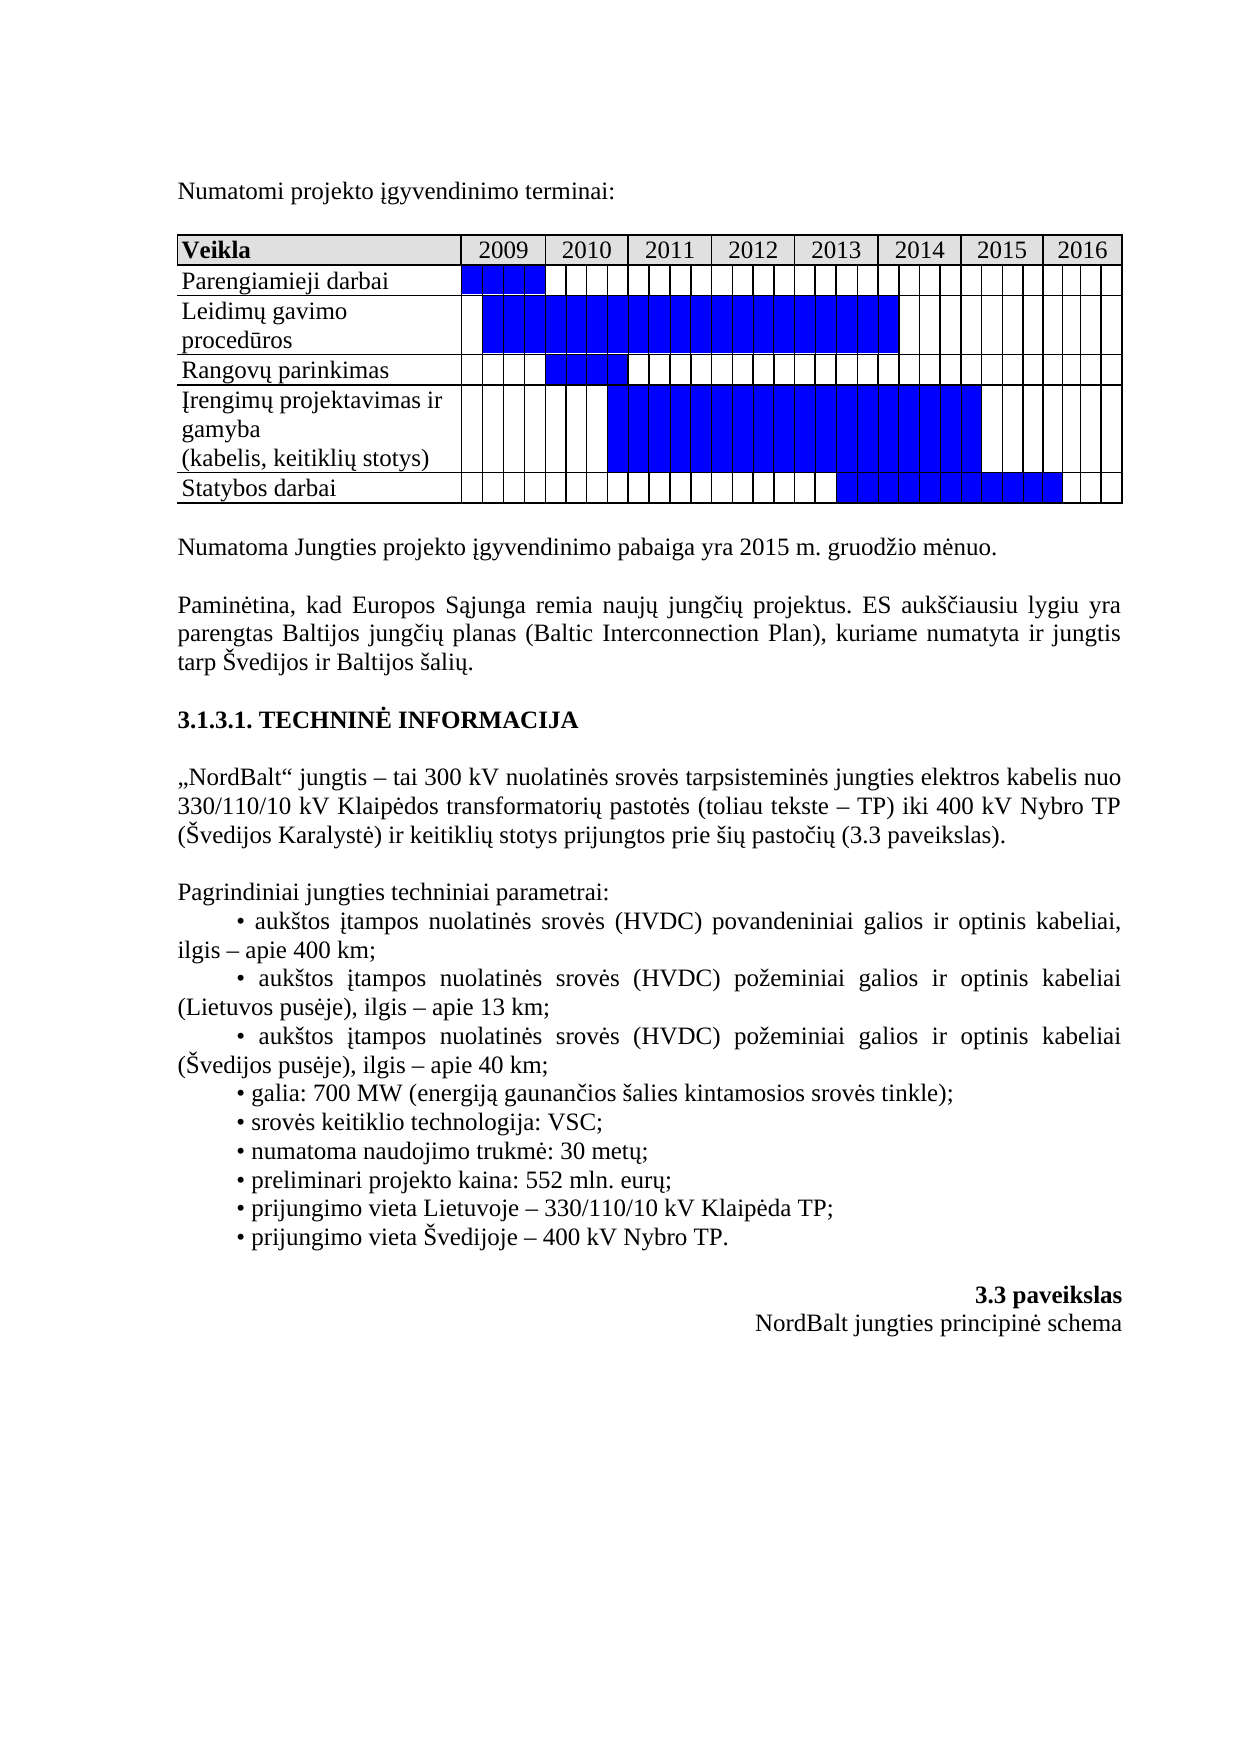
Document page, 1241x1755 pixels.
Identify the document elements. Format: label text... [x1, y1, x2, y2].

table_cell [774, 296, 794, 353]
text • aukštos įtampos nuolatinės srovės (HVDC) požeminiai galios ir optinis kabeliai (Lietuvos pusėje), ilgis – apie 13 km; [177, 963, 1122, 1021]
table_cell [816, 355, 835, 384]
text NordBalt jungties principinė schema [177, 1308, 1122, 1337]
text 3.3 paveikslas [177, 1280, 1122, 1308]
table_cell [982, 296, 1002, 353]
table_cell [504, 386, 524, 472]
text Paminėtina, kad Europos Sąjunga remia naujų jungčių projektus. ES aukščiausiu lygiu yra parengtas Baltijos jungčių planas (Baltic Interconnection Plan), kuriame numatyta ir jungtis tarp Švedijos ir Baltijos šalių. [177, 590, 1122, 676]
table_cell [483, 473, 503, 502]
table_cell [754, 386, 773, 472]
text • aukštos įtampos nuolatinės srovės (HVDC) požeminiai galios ir optinis kabeliai (Švedijos pusėje), ilgis – apie 40 km; [177, 1021, 1122, 1078]
table_cell [900, 266, 919, 294]
table_cell [483, 266, 503, 294]
table_cell [941, 473, 961, 502]
table_cell [504, 473, 524, 502]
table_cell [1102, 473, 1121, 502]
table_cell [546, 473, 565, 502]
table_cell [1063, 355, 1080, 384]
table_cell [671, 296, 690, 353]
table_cell [671, 266, 690, 294]
table_cell [858, 296, 878, 353]
table_cell [795, 473, 814, 502]
table_cell [858, 266, 877, 294]
table_cell [587, 386, 607, 472]
table_cell [775, 355, 794, 384]
table_cell [462, 386, 482, 472]
table_cell [629, 473, 648, 502]
table_cell [1024, 355, 1042, 384]
table_cell [629, 296, 648, 353]
table_cell Leidimų gavimo procedūros [177, 296, 461, 353]
table_cell [733, 386, 753, 472]
table_cell [1081, 386, 1100, 472]
table_cell [1102, 386, 1121, 472]
table_cell [712, 266, 732, 294]
table_cell [941, 296, 960, 353]
table_cell [920, 296, 939, 353]
table_cell [879, 296, 898, 353]
table_cell [1063, 266, 1080, 294]
table_cell [1081, 473, 1100, 502]
table_cell [1081, 266, 1100, 294]
table_cell [525, 386, 545, 472]
table_cell [649, 296, 670, 353]
table_cell [712, 473, 732, 502]
table_cell [1102, 266, 1121, 294]
table_cell [837, 266, 857, 294]
table_cell [1043, 473, 1062, 502]
table_cell [567, 355, 586, 384]
table_cell [795, 266, 814, 294]
table_cell [962, 266, 981, 294]
table_cell [982, 386, 1002, 472]
table_cell [1081, 355, 1100, 384]
table_cell [525, 473, 545, 502]
text Numatoma Jungties projekto įgyvendinimo pabaiga yra 2015 m. gruodžio mėnuo. [177, 532, 1122, 561]
table_cell [608, 355, 627, 384]
table_cell [504, 266, 524, 294]
table_cell [899, 386, 919, 472]
table_cell [504, 296, 524, 353]
table_cell [795, 386, 815, 472]
table_cell [733, 473, 752, 502]
table_cell [1102, 355, 1121, 384]
table_cell [587, 473, 607, 502]
table_header 2010 [546, 236, 627, 264]
table_cell [795, 355, 814, 384]
text • preliminari projekto kaina: 552 mln. eurų; [177, 1165, 1122, 1193]
table_cell [629, 386, 648, 472]
table_cell [733, 296, 753, 353]
table_cell [691, 386, 711, 472]
table_cell [858, 355, 877, 384]
table_cell [608, 296, 628, 353]
table_cell [920, 386, 940, 472]
table_cell [816, 386, 836, 472]
table_cell [462, 296, 482, 353]
table_cell [941, 386, 961, 472]
table_cell [567, 296, 586, 353]
table_cell [837, 386, 857, 472]
table_cell Parengiamieji darbai [177, 266, 461, 294]
table_cell [712, 386, 732, 472]
table_cell [1044, 266, 1062, 294]
table_cell [941, 266, 960, 294]
table_cell [1081, 296, 1100, 353]
text • aukštos įtampos nuolatinės srovės (HVDC) povandeniniai galios ir optinis kabeliai, ilgis – apie 400 km; [177, 906, 1122, 963]
table_cell [816, 296, 836, 353]
text • prijungimo vieta Lietuvoje – 330/110/10 kV Klaipėda TP; [177, 1193, 1122, 1222]
table_cell [982, 355, 1002, 384]
table_cell [1063, 386, 1080, 472]
table_cell [1044, 386, 1062, 472]
table_cell [775, 473, 794, 502]
table_cell [567, 473, 586, 502]
table_cell [733, 355, 752, 384]
table_cell [525, 355, 545, 384]
table_cell [671, 473, 690, 502]
table_cell [567, 386, 586, 472]
table_cell [837, 355, 857, 384]
table_cell [546, 386, 565, 472]
table_cell [733, 266, 752, 294]
table_cell [900, 296, 919, 353]
table_header 2009 [462, 236, 545, 264]
table_cell [837, 473, 857, 502]
text Pagrindiniai jungties techniniai parametrai: [177, 877, 1122, 906]
table_cell [462, 266, 482, 294]
table_header Veikla [178, 236, 460, 264]
table_cell Statybos darbai [177, 473, 461, 502]
table_cell [962, 296, 981, 353]
table_cell [692, 473, 711, 502]
table_cell [962, 355, 981, 384]
table_cell [879, 266, 898, 294]
text Numatomi projekto įgyvendinimo terminai: [177, 176, 1122, 205]
table_cell [837, 296, 857, 353]
table_cell [775, 266, 794, 294]
table_cell [546, 266, 565, 294]
table_cell [879, 386, 898, 472]
table_cell [712, 296, 732, 353]
table_cell [504, 355, 524, 384]
table_cell [629, 355, 648, 384]
table_cell [1024, 386, 1042, 472]
table_cell [525, 296, 545, 353]
table_cell [650, 473, 669, 502]
table_cell [816, 473, 836, 502]
table_cell [608, 386, 628, 472]
table_cell [692, 266, 711, 294]
table_cell [1024, 473, 1042, 502]
table_cell [608, 266, 627, 294]
table_cell [962, 386, 981, 472]
table_cell [650, 355, 669, 384]
table_cell [858, 386, 878, 472]
table_cell [1063, 473, 1080, 502]
table_cell [712, 355, 732, 384]
table_cell [671, 355, 690, 384]
text • galia: 700 MW (energiją gaunančios šalies kintamosios srovės tinkle); [177, 1078, 1122, 1107]
table_cell [920, 473, 940, 502]
table_cell [858, 473, 878, 502]
table_cell [982, 266, 1002, 294]
table_cell [899, 473, 919, 502]
table_cell [795, 296, 815, 353]
table_cell [671, 386, 690, 472]
table_cell [483, 355, 503, 384]
table_cell [879, 473, 898, 502]
table_cell [754, 266, 773, 294]
text • srovės keitiklio technologija: VSC; [177, 1107, 1122, 1136]
table_cell [567, 266, 586, 294]
table_cell [920, 355, 939, 384]
table_cell [754, 296, 773, 353]
table_cell [608, 473, 627, 502]
table_cell [629, 266, 648, 294]
table_cell [816, 266, 835, 294]
table_cell [1102, 296, 1121, 353]
table_cell [920, 266, 939, 294]
table_cell [587, 355, 607, 384]
table_cell [1024, 296, 1042, 353]
table_cell [1044, 355, 1062, 384]
table_cell [1003, 386, 1022, 472]
table_header 2011 [629, 236, 711, 264]
table_header 2013 [795, 236, 877, 264]
table_cell [1003, 266, 1022, 294]
table_cell [754, 355, 773, 384]
table_header 2012 [712, 236, 794, 264]
table_cell [1044, 296, 1062, 353]
table_cell [982, 473, 1002, 502]
text • prijungimo vieta Švedijoje – 400 kV Nybro TP. [177, 1222, 1122, 1251]
table_cell [900, 355, 919, 384]
table_cell [525, 266, 545, 294]
table_cell [962, 473, 981, 502]
table_cell [546, 296, 566, 353]
table_cell [754, 473, 773, 502]
table_cell [462, 355, 482, 384]
table_cell [462, 473, 482, 502]
table_cell [483, 296, 503, 353]
table_cell [546, 355, 566, 384]
table_cell [1003, 355, 1022, 384]
table_header 2015 [962, 236, 1042, 264]
table_cell [879, 355, 898, 384]
text „NordBalt“ jungtis – tai 300 kV nuolatinės srovės tarpsisteminės jungties elektros kabelis nuo 330/110/10 kV Klaipėdos transformatorių pastotės (toliau tekste – TP) iki 400 kV Nybro TP (Švedijos Karalystė) ir keitiklių stotys prijungtos prie šių pastočių (3.3 paveikslas). [177, 762, 1122, 848]
table_cell [692, 355, 711, 384]
table_cell [1024, 266, 1042, 294]
table_cell Įrengimų projektavimas ir gamyba (kabelis, keitiklių stotys) [177, 386, 461, 472]
table_cell [587, 266, 607, 294]
table_cell [691, 296, 711, 353]
table_header 2014 [879, 236, 960, 264]
table_cell [649, 386, 670, 472]
table_cell [1063, 296, 1080, 353]
table_cell [1003, 473, 1023, 502]
table_cell [1003, 296, 1022, 353]
table_cell [650, 266, 669, 294]
table_cell [587, 296, 607, 353]
table_cell [941, 355, 960, 384]
table_cell [774, 386, 794, 472]
text 3.1.3.1. TECHNINĖ INFORMACIJA [177, 705, 1122, 733]
table_cell [483, 386, 503, 472]
table_header 2016 [1044, 236, 1121, 264]
table_cell Rangovų parinkimas [177, 355, 461, 384]
text • numatoma naudojimo trukmė: 30 metų; [177, 1136, 1122, 1165]
